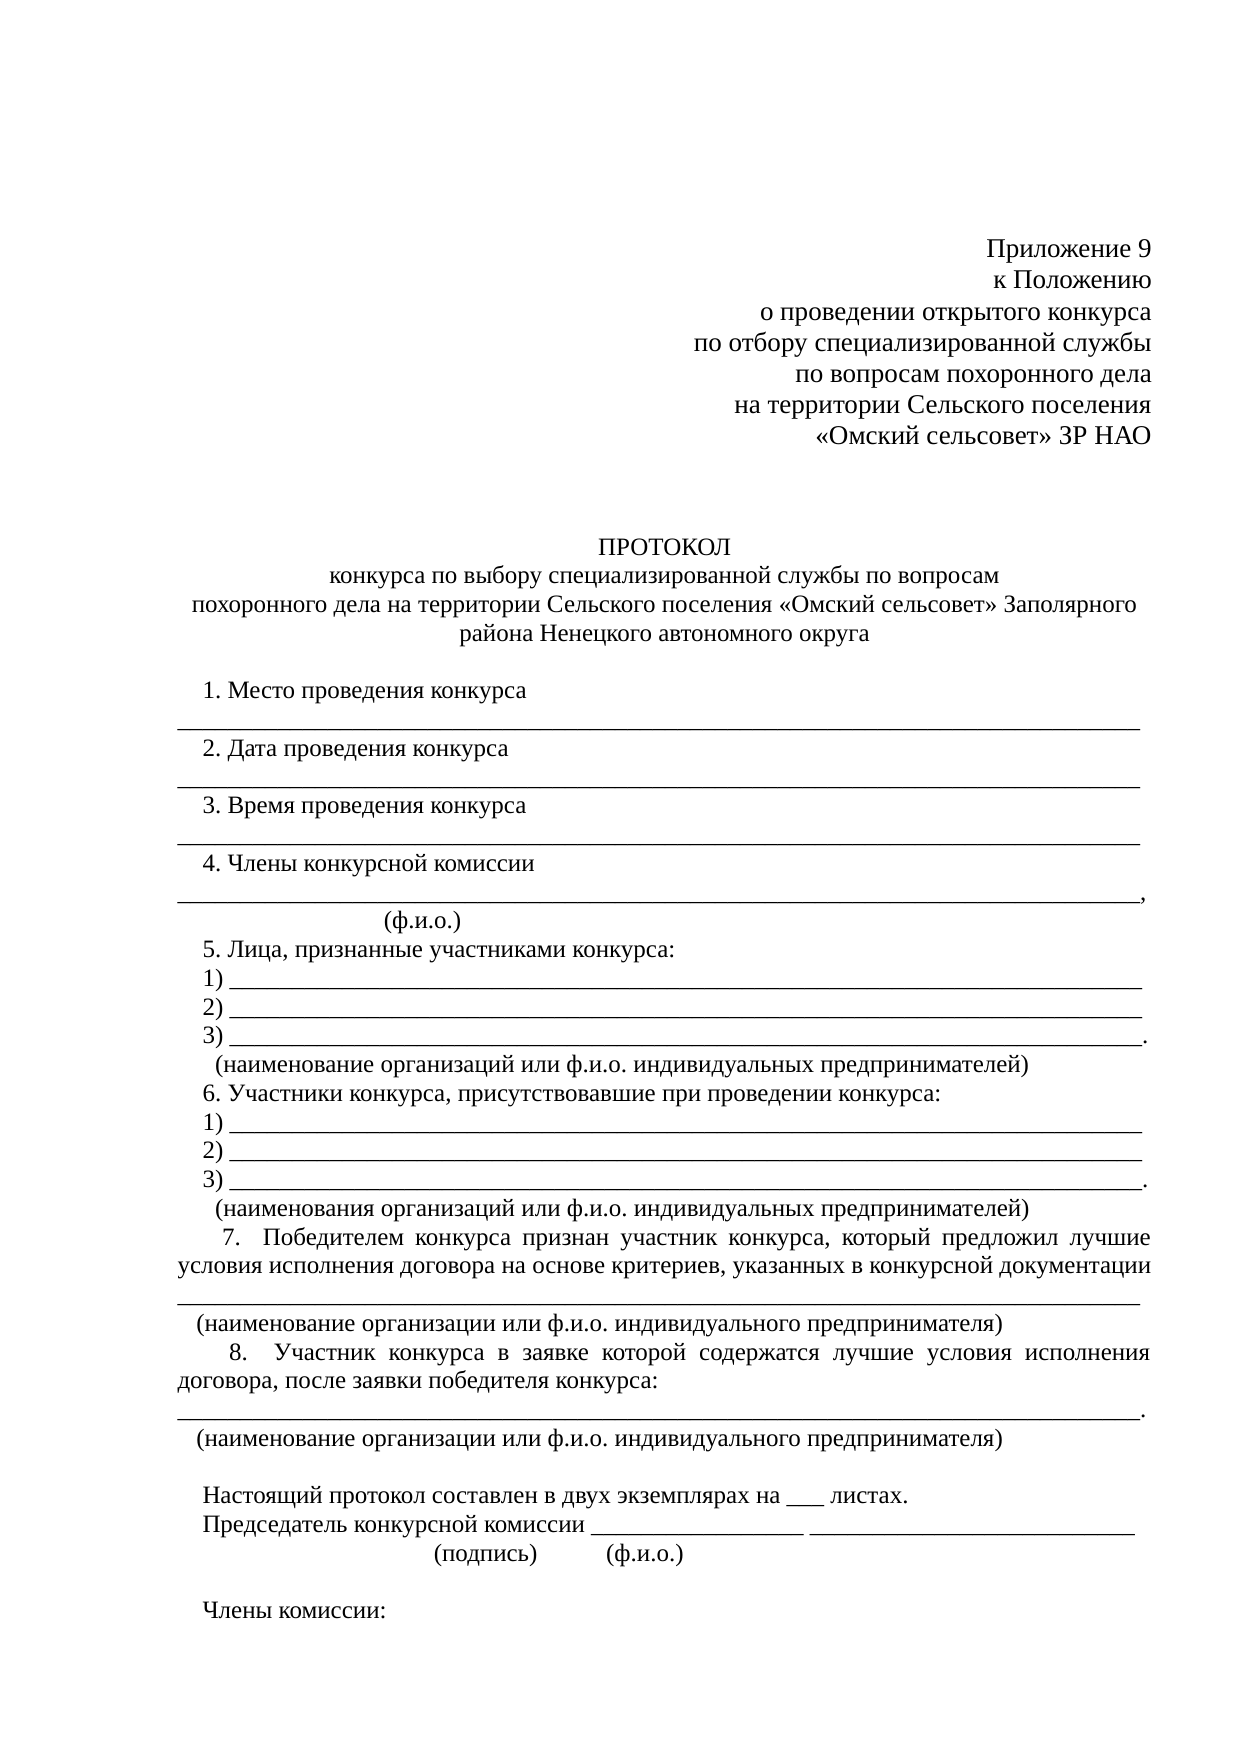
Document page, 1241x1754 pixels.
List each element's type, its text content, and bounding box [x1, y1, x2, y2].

text _____________________________________________________________________________ [177, 704, 1152, 733]
text 3) _________________________________________________________________________. [177, 1164, 1152, 1193]
text 3. Время проведения конкурса [177, 790, 1152, 819]
text по вопросам похоронного дела [177, 357, 1152, 388]
text о проведении открытого конкурса [177, 295, 1152, 326]
text (ф.и.о.) [177, 905, 1152, 934]
text 2) _________________________________________________________________________ [177, 992, 1152, 1020]
text (подпись) (ф.и.о.) [177, 1538, 1152, 1567]
text похоронного дела на территории Сельского поселения «Омский сельсовет» Заполярного района Ненецкого автономного округа [177, 589, 1152, 647]
text 5. Лица, признанные участниками конкурса: [177, 934, 1152, 963]
text 1) _________________________________________________________________________ [177, 1107, 1152, 1135]
text ПРОТОКОЛ [177, 532, 1152, 560]
text Председатель конкурсной комиссии _________________ __________________________ [177, 1509, 1152, 1538]
text конкурса по выбору специализированной службы по вопросам [177, 560, 1152, 589]
text 2. Дата проведения конкурса [177, 733, 1152, 762]
text _____________________________________________________________________________ [177, 762, 1152, 790]
text 2) _________________________________________________________________________ [177, 1135, 1152, 1164]
text по отбору специализированной службы [177, 326, 1152, 357]
text _____________________________________________________________________________. [177, 1394, 1152, 1423]
text 3) _________________________________________________________________________. [177, 1020, 1152, 1049]
text к Положению [177, 263, 1152, 295]
text (наименование организации или ф.и.о. индивидуального предпринимателя) [177, 1423, 1152, 1452]
text (наименования организаций или ф.и.о. индивидуальных предпринимателей) [177, 1193, 1152, 1222]
text 1. Место проведения конкурса [177, 675, 1152, 704]
text Члены комиссии: [177, 1595, 1152, 1624]
subtitle Приложение 9 [177, 232, 1152, 263]
text Настоящий протокол составлен в двух экземплярах на ___ листах. [177, 1480, 1152, 1509]
text 1) _________________________________________________________________________ [177, 963, 1152, 992]
text (наименование организации или ф.и.о. индивидуального предпринимателя) [177, 1308, 1152, 1337]
text 4. Члены конкурсной комиссии [177, 848, 1152, 877]
text _____________________________________________________________________________ [177, 1279, 1152, 1308]
text (наименование организаций или ф.и.о. индивидуальных предпринимателей) [177, 1049, 1152, 1078]
text 7. Победителем конкурса признан участник конкурса, который предложил лучшие условия исполнения договора на основе критериев, указанных в конкурсной документации [177, 1222, 1152, 1279]
text «Омский сельсовет» ЗР НАО [177, 419, 1152, 450]
text _____________________________________________________________________________, [177, 877, 1152, 905]
text на территории Сельского поселения [177, 388, 1152, 419]
text _____________________________________________________________________________ [177, 819, 1152, 848]
text 8. Участник конкурса в заявке которой содержатся лучшие условия исполнения договора, после заявки победителя конкурса: [177, 1337, 1152, 1394]
text 6. Участники конкурса, присутствовавшие при проведении конкурса: [177, 1078, 1152, 1107]
